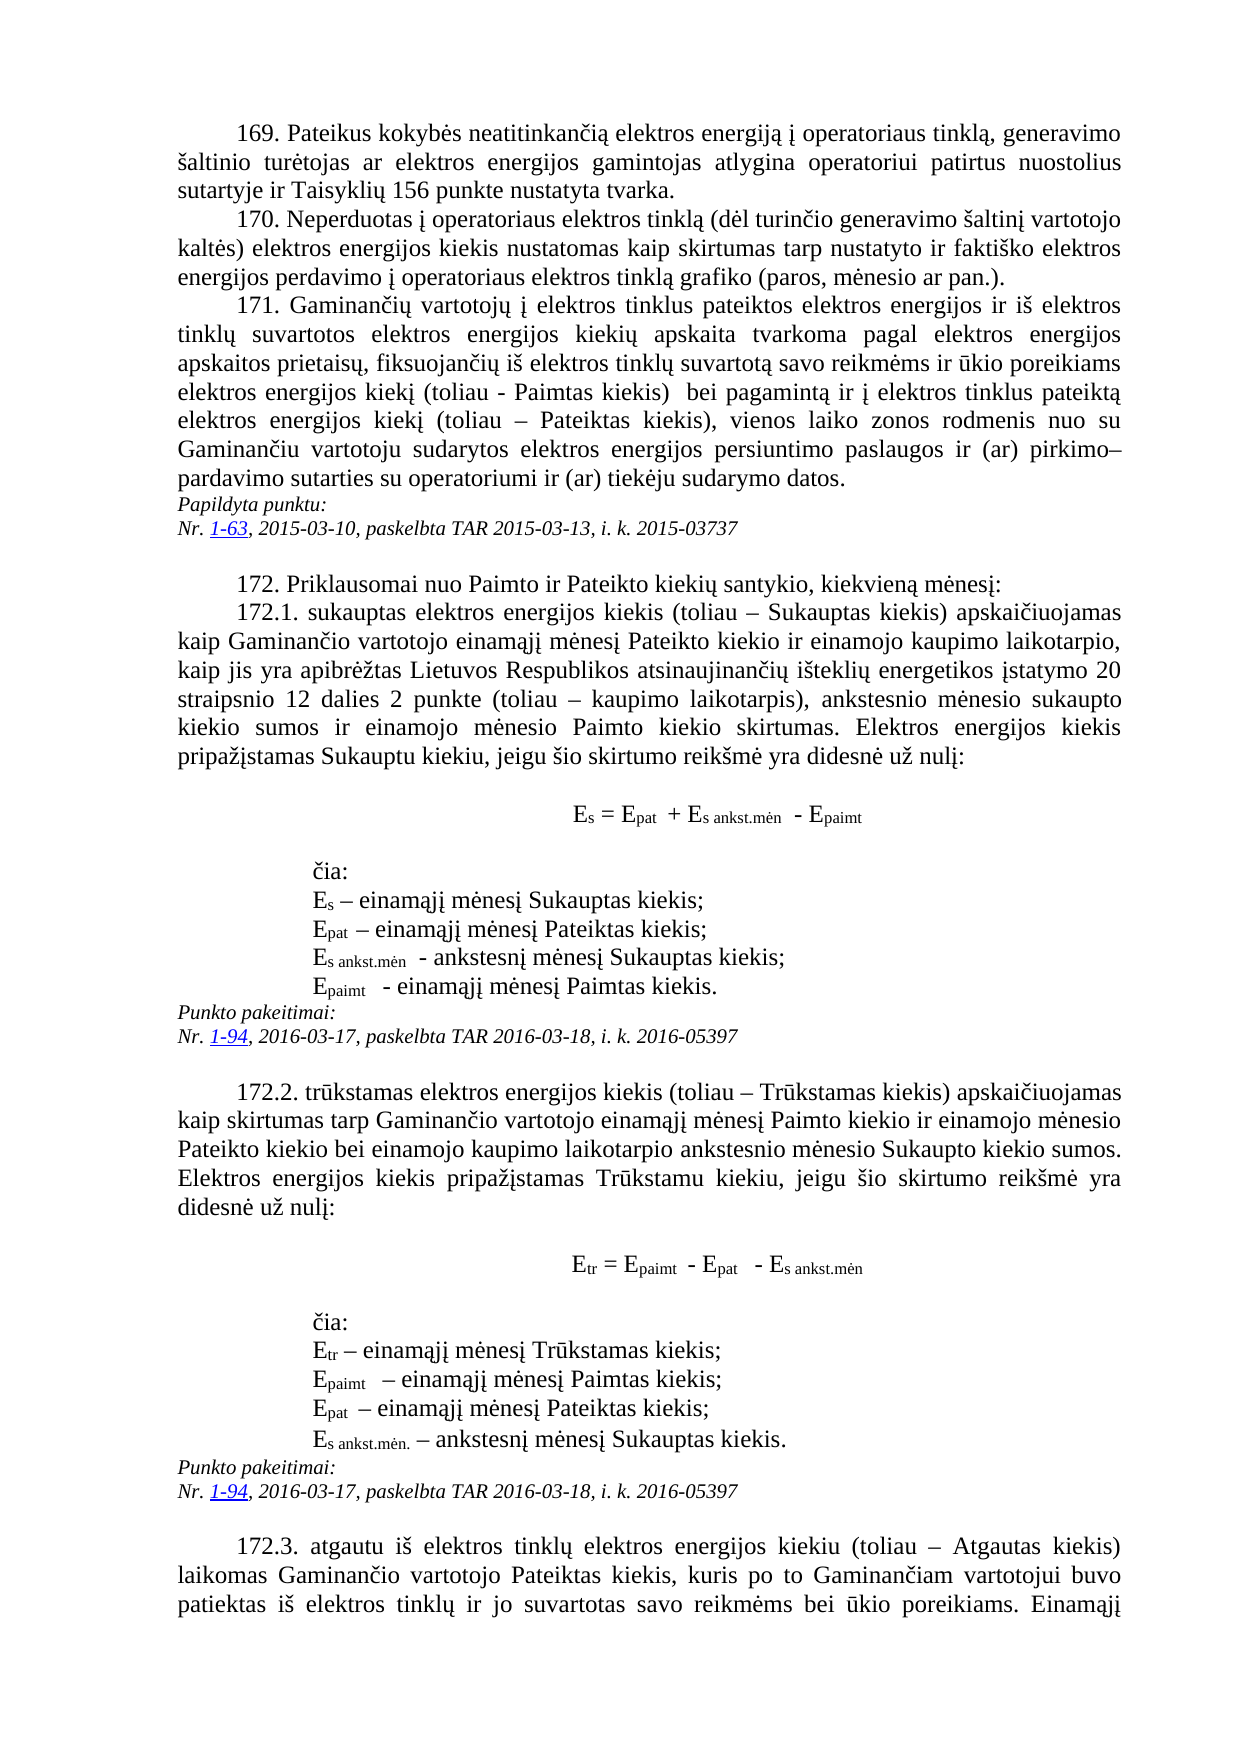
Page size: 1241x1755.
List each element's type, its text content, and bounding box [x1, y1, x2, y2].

text Nr. 1-63, 2015-03-10, paskelbta TAR 2015-03-13, i. k. 2015-03737 [177, 516, 1122, 540]
text Es – einamąjį mėnesį Sukauptas kiekis; [177, 885, 1122, 914]
text čia: [177, 1307, 1122, 1336]
text Punkto pakeitimai: [177, 1000, 1122, 1024]
text Nr. 1-94, 2016-03-17, paskelbta TAR 2016-03-18, i. k. 2016-05397 [177, 1024, 1122, 1048]
text 172.3. atgautu iš elektros tinklų elektros energijos kiekiu (toliau – Atgautas kiekis) laikomas Gaminančio vartotojo Pateiktas kiekis, kuris po to Gaminančiam vartotojui buvo patiektas iš elektros tinklų ir jo suvartotas savo reikmėms bei ūkio poreikiams. Einamąjį [177, 1531, 1122, 1618]
text Papildyta punktu: [177, 492, 1122, 516]
text 172.1. sukauptas elektros energijos kiekis (toliau – Sukauptas kiekis) apskaičiuojamas kaip Gaminančio vartotojo einamąjį mėnesį Pateikto kiekio ir einamojo kaupimo laikotarpio, kaip jis yra apibrėžtas Lietuvos Respublikos atsinaujinančių išteklių energetikos įstatymo 20 straipsnio 12 dalies 2 punkte (toliau – kaupimo laikotarpis), ankstesnio mėnesio sukaupto kiekio sumos ir einamojo mėnesio Paimto kiekio skirtumas. Elektros energijos kiekis pripažįstamas Sukauptu kiekiu, jeigu šio skirtumo reikšmė yra didesnė už nulį: [177, 597, 1122, 770]
text Epaimt - einamąjį mėnesį Paimtas kiekis. [177, 971, 1122, 1000]
text Epat – einamąjį mėnesį Pateiktas kiekis; [177, 914, 1122, 942]
text 169. Pateikus kokybės neatitinkančią elektros energiją į operatoriaus tinklą, generavimo šaltinio turėtojas ar elektros energijos gamintojas atlygina operatoriui patirtus nuostolius sutartyje ir Taisyklių 156 punkte nustatyta tvarka. [177, 118, 1122, 204]
text 172. Priklausomai nuo Paimto ir Pateikto kiekių santykio, kiekvieną mėnesį: [177, 569, 1122, 597]
text Punkto pakeitimai: [177, 1454, 1122, 1479]
text Es ankst.mėn. – ankstesnį mėnesį Sukauptas kiekis. [177, 1424, 1122, 1453]
text Epat – einamąjį mėnesį Pateiktas kiekis; [177, 1393, 1122, 1422]
text 172.2. trūkstamas elektros energijos kiekis (toliau – Trūkstamas kiekis) apskaičiuojamas kaip skirtumas tarp Gaminančio vartotojo einamąjį mėnesį Paimto kiekio ir einamojo mėnesio Pateikto kiekio bei einamojo kaupimo laikotarpio ankstesnio mėnesio Sukaupto kiekio sumos. Elektros energijos kiekis pripažįstamas Trūkstamu kiekiu, jeigu šio skirtumo reikšmė yra didesnė už nulį: [177, 1077, 1122, 1221]
text Es = Epat + Es ankst.mėn - Epaimt [177, 799, 1122, 827]
text Es ankst.mėn - ankstesnį mėnesį Sukauptas kiekis; [177, 942, 1122, 971]
text 170. Neperduotas į operatoriaus elektros tinklą (dėl turinčio generavimo šaltinį vartotojo kaltės) elektros energijos kiekis nustatomas kaip skirtumas tarp nustatyto ir faktiško elektros energijos perdavimo į operatoriaus elektros tinklą grafiko (paros, mėnesio ar pan.). [177, 204, 1122, 291]
text Etr = Epaimt - Epat - Es ankst.mėn [177, 1249, 1122, 1278]
text Etr – einamąjį mėnesį Trūkstamas kiekis; [177, 1336, 1122, 1364]
text Epaimt – einamąjį mėnesį Paimtas kiekis; [177, 1364, 1122, 1393]
text čia: [177, 856, 1122, 885]
text 171. Gaminančių vartotojų į elektros tinklus pateiktos elektros energijos ir iš elektros tinklų suvartotos elektros energijos kiekių apskaita tvarkoma pagal elektros energijos apskaitos prietaisų, fiksuojančių iš elektros tinklų suvartotą savo reikmėms ir ūkio poreikiams elektros energijos kiekį (toliau - Paimtas kiekis) bei pagamintą ir į elektros tinklus pateiktą elektros energijos kiekį (toliau – Pateiktas kiekis), vienos laiko zonos rodmenis nuo su Gaminančiu vartotoju sudarytos elektros energijos persiuntimo paslaugos ir (ar) pirkimo–pardavimo sutarties su operatoriumi ir (ar) tiekėju sudarymo datos. [177, 291, 1122, 492]
text Nr. 1-94, 2016-03-17, paskelbta TAR 2016-03-18, i. k. 2016-05397 [177, 1479, 1122, 1503]
